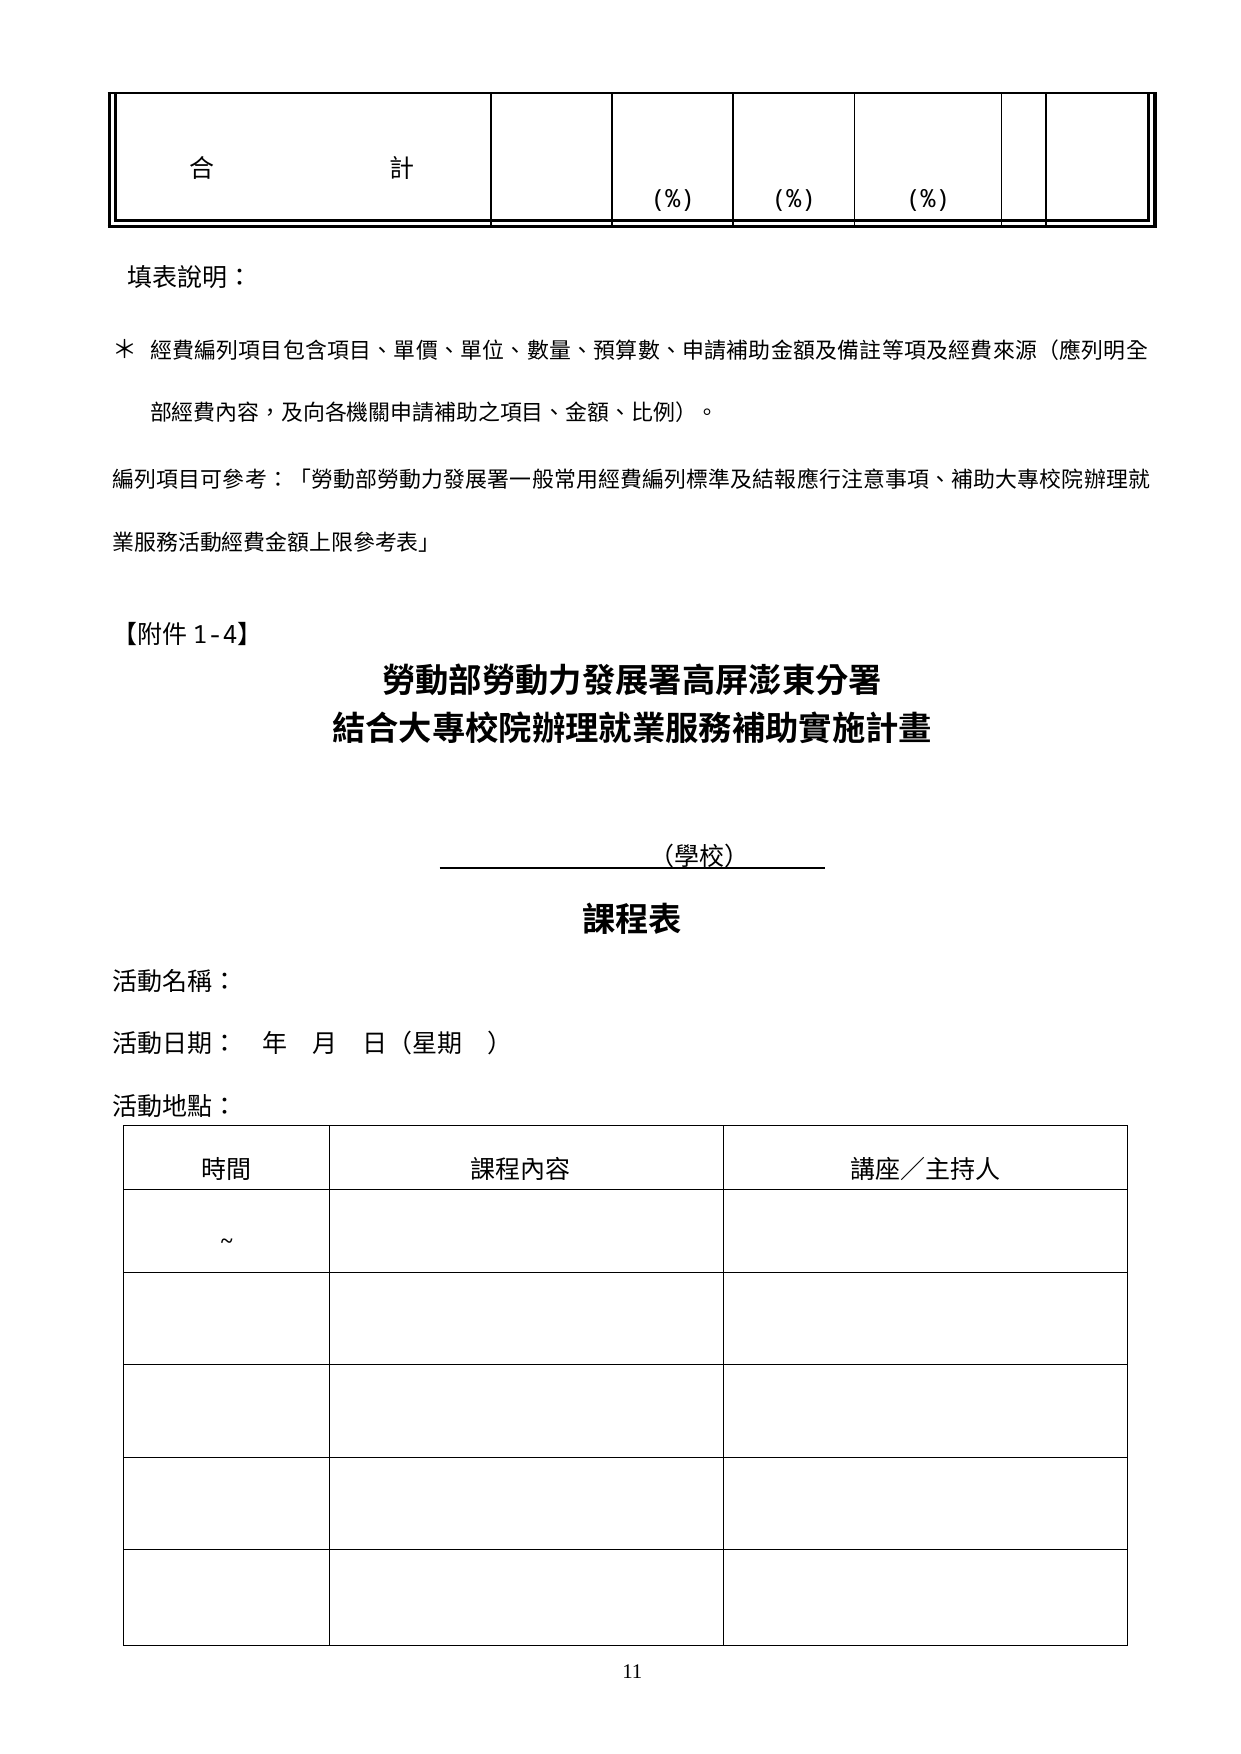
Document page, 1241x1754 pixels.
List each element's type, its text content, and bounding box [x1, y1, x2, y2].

text （學校） [112, 812, 1152, 875]
table_cell [330, 1273, 723, 1364]
text 活動地點： [112, 1062, 1152, 1125]
text 勞動部勞動力發展署高屏澎東分署 [112, 653, 1152, 702]
table_cell [124, 1273, 329, 1364]
text 活動日期： 年 月 日（星期 ） [112, 1000, 1152, 1062]
table_cell [124, 1458, 329, 1549]
text 結合大專校院辦理就業服務補助實施計畫 [112, 702, 1152, 750]
table_cell [724, 1190, 1127, 1272]
table_cell [124, 1365, 329, 1457]
table_header 時間 [124, 1126, 329, 1188]
table_header 講座／主持人 [724, 1126, 1127, 1188]
table_cell ~ [124, 1190, 329, 1272]
table_cell [1002, 94, 1045, 219]
table_cell [330, 1365, 723, 1457]
text 編列項目可參考：「勞動部勞動力發展署一般常用經費編列標準及結報應行注意事項、補助大專校院辦理就業服務活動經費金額上限參考表」 [112, 437, 1152, 562]
table_cell (%) [613, 94, 732, 219]
table_cell [724, 1458, 1127, 1549]
text 【附件1-4】 [112, 591, 1152, 653]
table_cell [124, 1550, 329, 1644]
table_cell (%) [855, 94, 1001, 219]
table_cell 合 計 [117, 94, 490, 219]
text 活動名稱： [112, 937, 1152, 1000]
table_cell (%) [734, 94, 854, 219]
table_cell [724, 1273, 1127, 1364]
table_cell [330, 1190, 723, 1272]
text 課程表 [112, 875, 1152, 937]
table_cell [492, 94, 611, 219]
table_cell [724, 1365, 1127, 1457]
table_cell [724, 1550, 1127, 1644]
table_cell [330, 1550, 723, 1644]
table_header 課程內容 [330, 1126, 723, 1188]
table_cell [330, 1458, 723, 1549]
list 經費編列項目包含項目、單價、單位、數量、預算數、申請補助金額及備註等項及經費來源（應列明全部經費內容，及向各機關申請補助之項目、金額、比例）。 [112, 306, 1152, 431]
text 填表說明： [112, 233, 1152, 296]
table_cell [1047, 94, 1147, 219]
